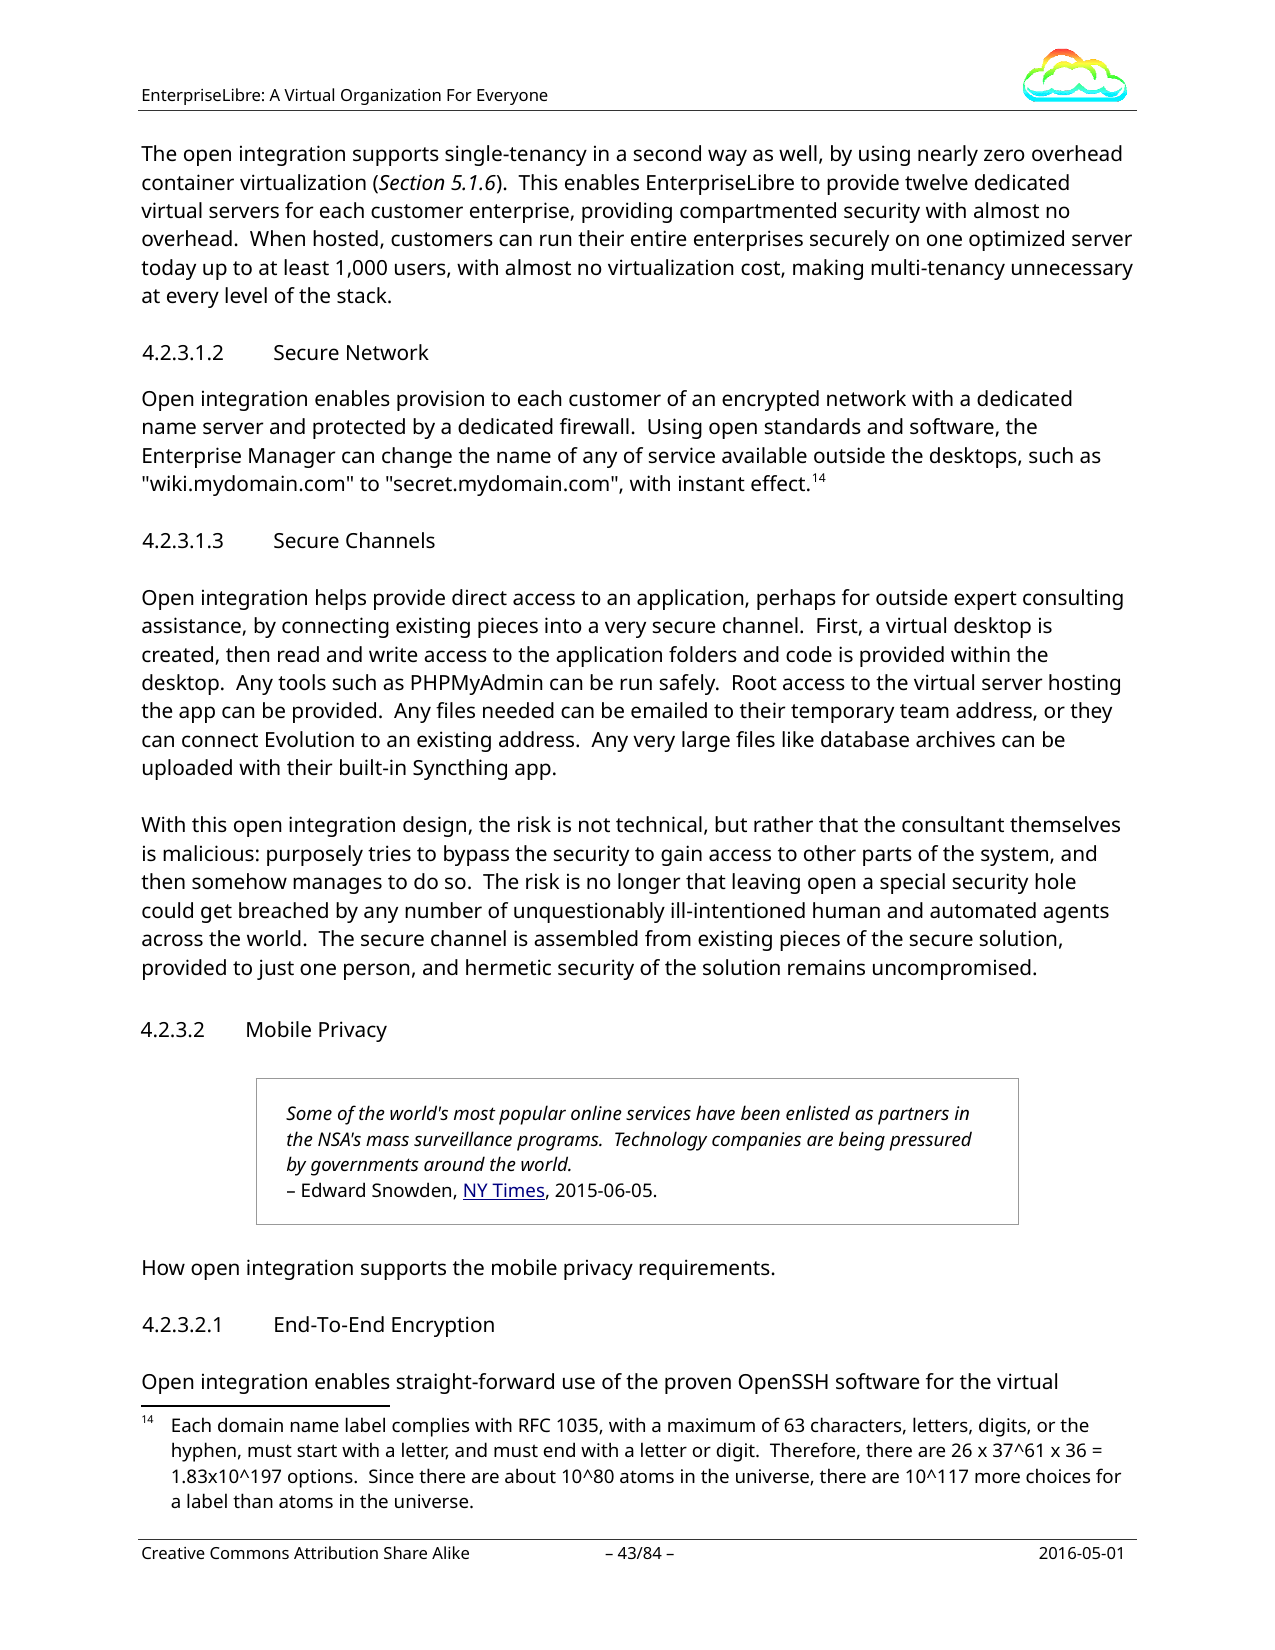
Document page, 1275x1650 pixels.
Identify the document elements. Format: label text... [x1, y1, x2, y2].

text The open integration supports single-tenancy in a second way as well, by using nearly zero overhead container virtualization (Section 5.1.6). This enables EnterpriseLibre to provide twelve dedicated virtual servers for each customer enterprise, providing compartmented security with almost no overhead. When hosted, customers can run their entire enterprises securely on one optimized server today up to at least 1,000 users, with almost no virtualization cost, making multi-tenancy unnecessary at every level of the stack. [141, 139, 1134, 310]
text How open integration supports the mobile privacy requirements. [141, 1253, 1134, 1281]
text Open integration helps provide direct access to an application, perhaps for outside expert consulting assistance, by connecting existing pieces into a very secure channel. First, a virtual desktop is created, then read and write access to the application folders and code is provided within the desktop. Any tools such as PHPMyAdmin can be run safely. Root access to the virtual server hosting the app can be provided. Any files needed can be emailed to their temporary team address, or they can connect Evolution to an existing address. Any very large files like database archives can be uploaded with their built-in Syncthing app. [141, 583, 1134, 782]
text Open integration enables straight-forward use of the proven OpenSSH software for the virtual [141, 1367, 1134, 1395]
picture [1022, 47, 1128, 102]
subtitle Secure Channels [137, 526, 1134, 554]
text Open integration enables provision to each customer of an encrypted network with a dedicated name server and protected by a dedicated firewall. Using open standards and software, the Enterprise Manager can change the name of any of service available outside the desktops, such as "wiki.mydomain.com" to "secret.mydomain.com", with instant effect. [141, 384, 1134, 498]
subtitle End-To-End Encryption [137, 1310, 1134, 1338]
text With this open integration design, the risk is not technical, but rather that the consultant themselves is malicious: purposely tries to bypass the security to gain access to other parts of the system, and then somehow manages to do so. The risk is no longer that leaving open a special security hole could get breached by any number of unquestionably ill-intentioned human and automated agents across the world. The secure channel is assembled from existing pieces of the secure solution, provided to just one person, and hermetic security of the solution remains uncompromised. [141, 810, 1134, 981]
subtitle Secure Network [137, 338, 1134, 367]
text Each domain name label complies with RFC 1035, with a maximum of 63 characters, letters, digits, or the hyphen, must start with a letter, and must end with a letter or digit. Therefore, there are 26 x 37^61 x 36 = 1.83x10^197 options. Since there are about 10^80 atoms in the universe, there are 10^117 more choices for a label than atoms in the universe. [141, 1412, 1134, 1514]
subtitle Mobile Privacy [135, 1015, 1134, 1044]
table_header Some of the world's most popular online services have been enlisted as partners in the NSA's mass surveillance programs. Technology companies are being pressured by governments around the world. – Edward Snowden, NY Times, 2015-06-05. [257, 1079, 1018, 1223]
